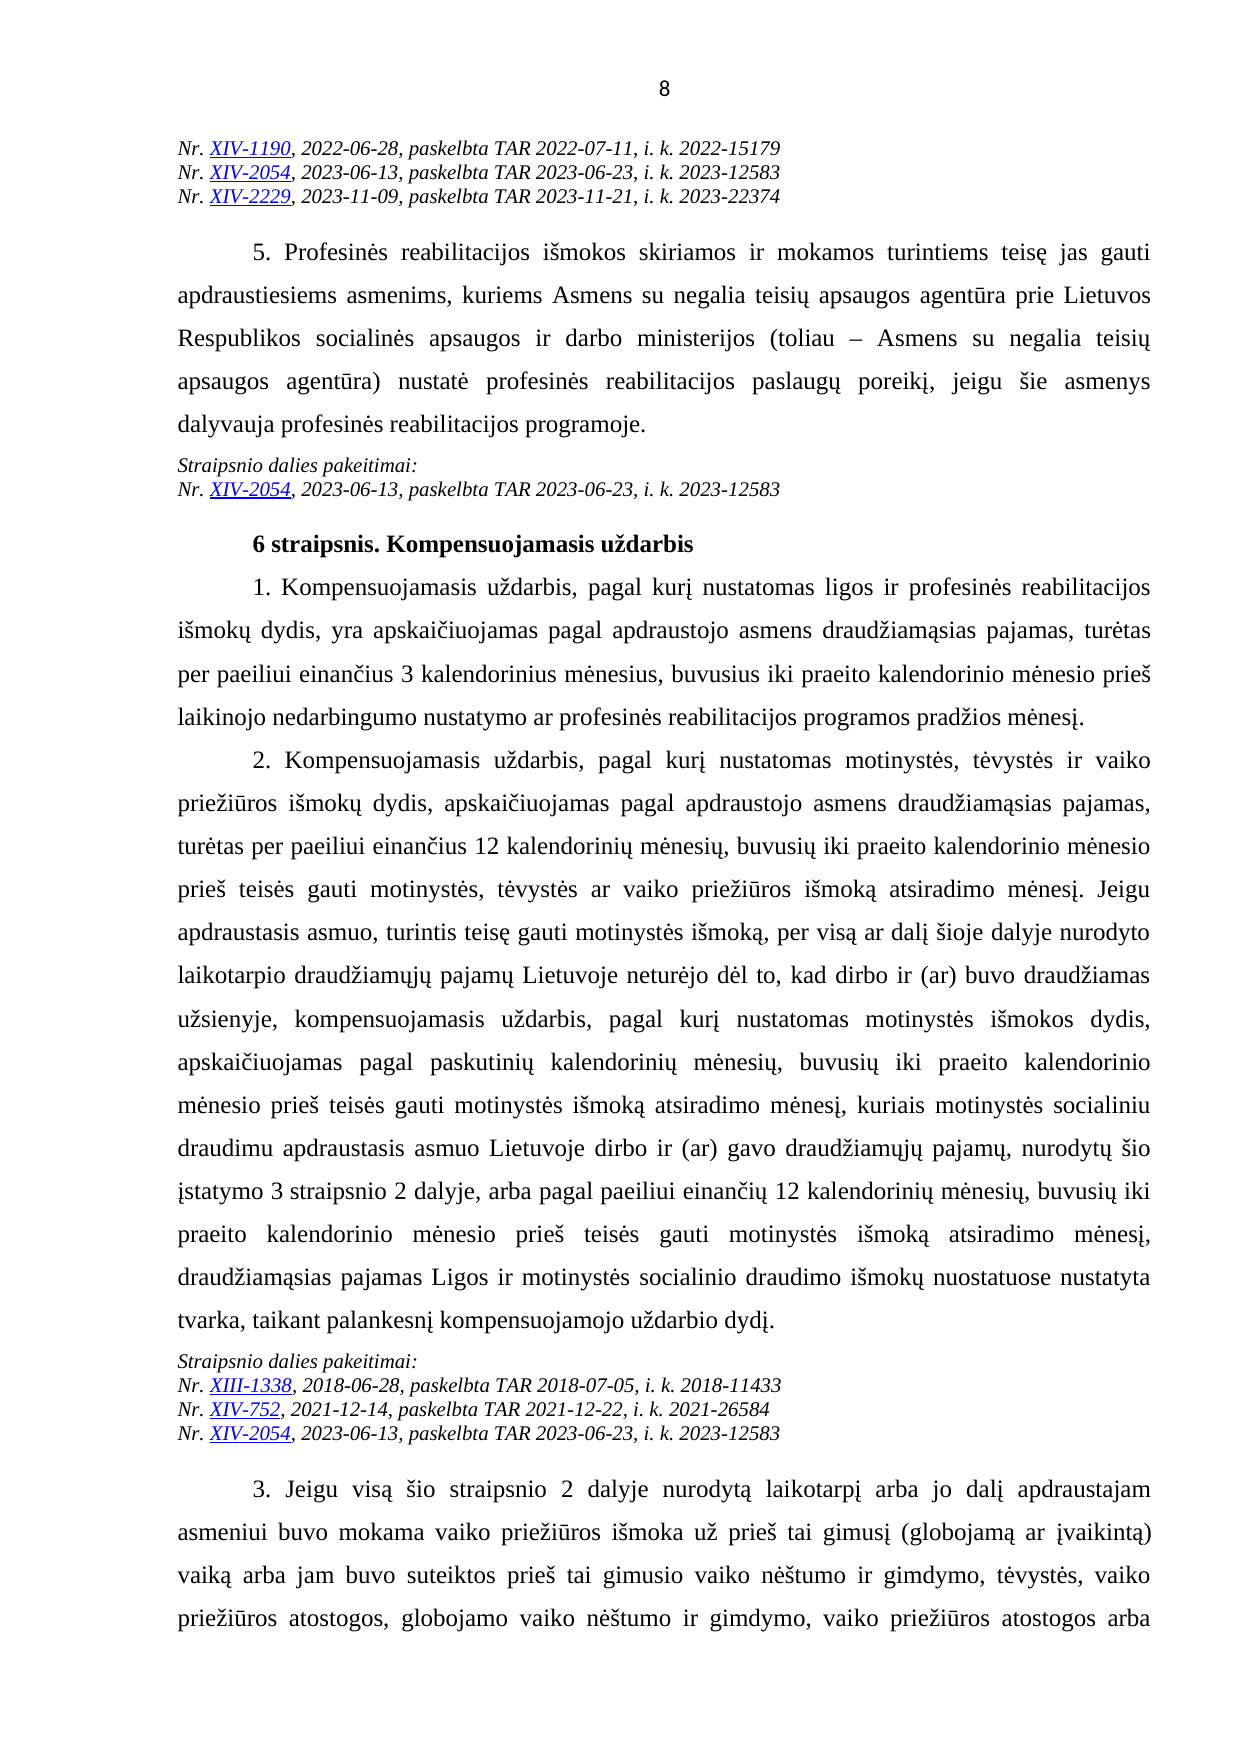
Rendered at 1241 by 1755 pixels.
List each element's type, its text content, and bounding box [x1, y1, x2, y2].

text 3. Jeigu visą šio straipsnio 2 dalyje nurodytą laikotarpį arba jo dalį apdraustajam asmeniui buvo mokama vaiko priežiūros išmoka už prieš tai gimusį (globojamą ar įvaikintą) vaiką arba jam buvo suteiktos prieš tai gimusio vaiko nėštumo ir gimdymo, tėvystės, vaiko priežiūros atostogos, globojamo vaiko nėštumo ir gimdymo, vaiko priežiūros atostogos arba [177, 1474, 1152, 1632]
text Nr. XIV-2054, 2023-06-13, paskelbta TAR 2023-06-23, i. k. 2023-12583 [177, 1421, 1152, 1445]
text Nr. XIV-1190, 2022-06-28, paskelbta TAR 2022-07-11, i. k. 2022-15179 [177, 136, 1152, 160]
text 6 straipsnis. Kompensuojamasis uždarbis [177, 529, 1152, 558]
text Straipsnio dalies pakeitimai: [177, 1349, 1152, 1373]
text Nr. XIV-2229, 2023-11-09, paskelbta TAR 2023-11-21, i. k. 2023-22374 [177, 184, 1152, 208]
text 2. Kompensuojamasis uždarbis, pagal kurį nustatomas motinystės, tėvystės ir vaiko priežiūros išmokų dydis, apskaičiuojamas pagal apdraustojo asmens draudžiamąsias pajamas, turėtas per paeiliui einančius 12 kalendorinių mėnesių, buvusių iki praeito kalendorinio mėnesio prieš teisės gauti motinystės, tėvystės ar vaiko priežiūros išmoką atsiradimo mėnesį. Jeigu apdraustasis asmuo, turintis teisę gauti motinystės išmoką, per visą ar dalį šioje dalyje nurodyto laikotarpio draudžiamųjų pajamų Lietuvoje neturėjo dėl to, kad dirbo ir (ar) buvo draudžiamas užsienyje, kompensuojamasis uždarbis, pagal kurį nustatomas motinystės išmokos dydis, apskaičiuojamas pagal paskutinių kalendorinių mėnesių, buvusių iki praeito kalendorinio mėnesio prieš teisės gauti motinystės išmoką atsiradimo mėnesį, kuriais motinystės socialiniu draudimu apdraustasis asmuo Lietuvoje dirbo ir (ar) gavo draudžiamųjų pajamų, nurodytų šio įstatymo 3 straipsnio 2 dalyje, arba pagal paeiliui einančių 12 kalendorinių mėnesių, buvusių iki praeito kalendorinio mėnesio prieš teisės gauti motinystės išmoką atsiradimo mėnesį, draudžiamąsias pajamas Ligos ir motinystės socialinio draudimo išmokų nuostatuose nustatyta tvarka, taikant palankesnį kompensuojamojo uždarbio dydį. [177, 745, 1152, 1334]
text Nr. XIV-2054, 2023-06-13, paskelbta TAR 2023-06-23, i. k. 2023-12583 [177, 160, 1152, 184]
text Nr. XIII-1338, 2018-06-28, paskelbta TAR 2018-07-05, i. k. 2018-11433 [177, 1373, 1152, 1397]
text 1. Kompensuojamasis uždarbis, pagal kurį nustatomas ligos ir profesinės reabilitacijos išmokų dydis, yra apskaičiuojamas pagal apdraustojo asmens draudžiamąsias pajamas, turėtas per paeiliui einančius 3 kalendorinius mėnesius, buvusius iki praeito kalendorinio mėnesio prieš laikinojo nedarbingumo nustatymo ar profesinės reabilitacijos programos pradžios mėnesį. [177, 572, 1152, 731]
text 5. Profesinės reabilitacijos išmokos skiriamos ir mokamos turintiems teisę jas gauti apdraustiesiems asmenims, kuriems Asmens su negalia teisių apsaugos agentūra prie Lietuvos Respublikos socialinės apsaugos ir darbo ministerijos (toliau – Asmens su negalia teisių apsaugos agentūra) nustatė profesinės reabilitacijos paslaugų poreikį, jeigu šie asmenys dalyvauja profesinės reabilitacijos programoje. [177, 237, 1152, 438]
text Nr. XIV-752, 2021-12-14, paskelbta TAR 2021-12-22, i. k. 2021-26584 [177, 1397, 1152, 1421]
text Nr. XIV-2054, 2023-06-13, paskelbta TAR 2023-06-23, i. k. 2023-12583 [177, 477, 1152, 501]
text Straipsnio dalies pakeitimai: [177, 452, 1152, 477]
